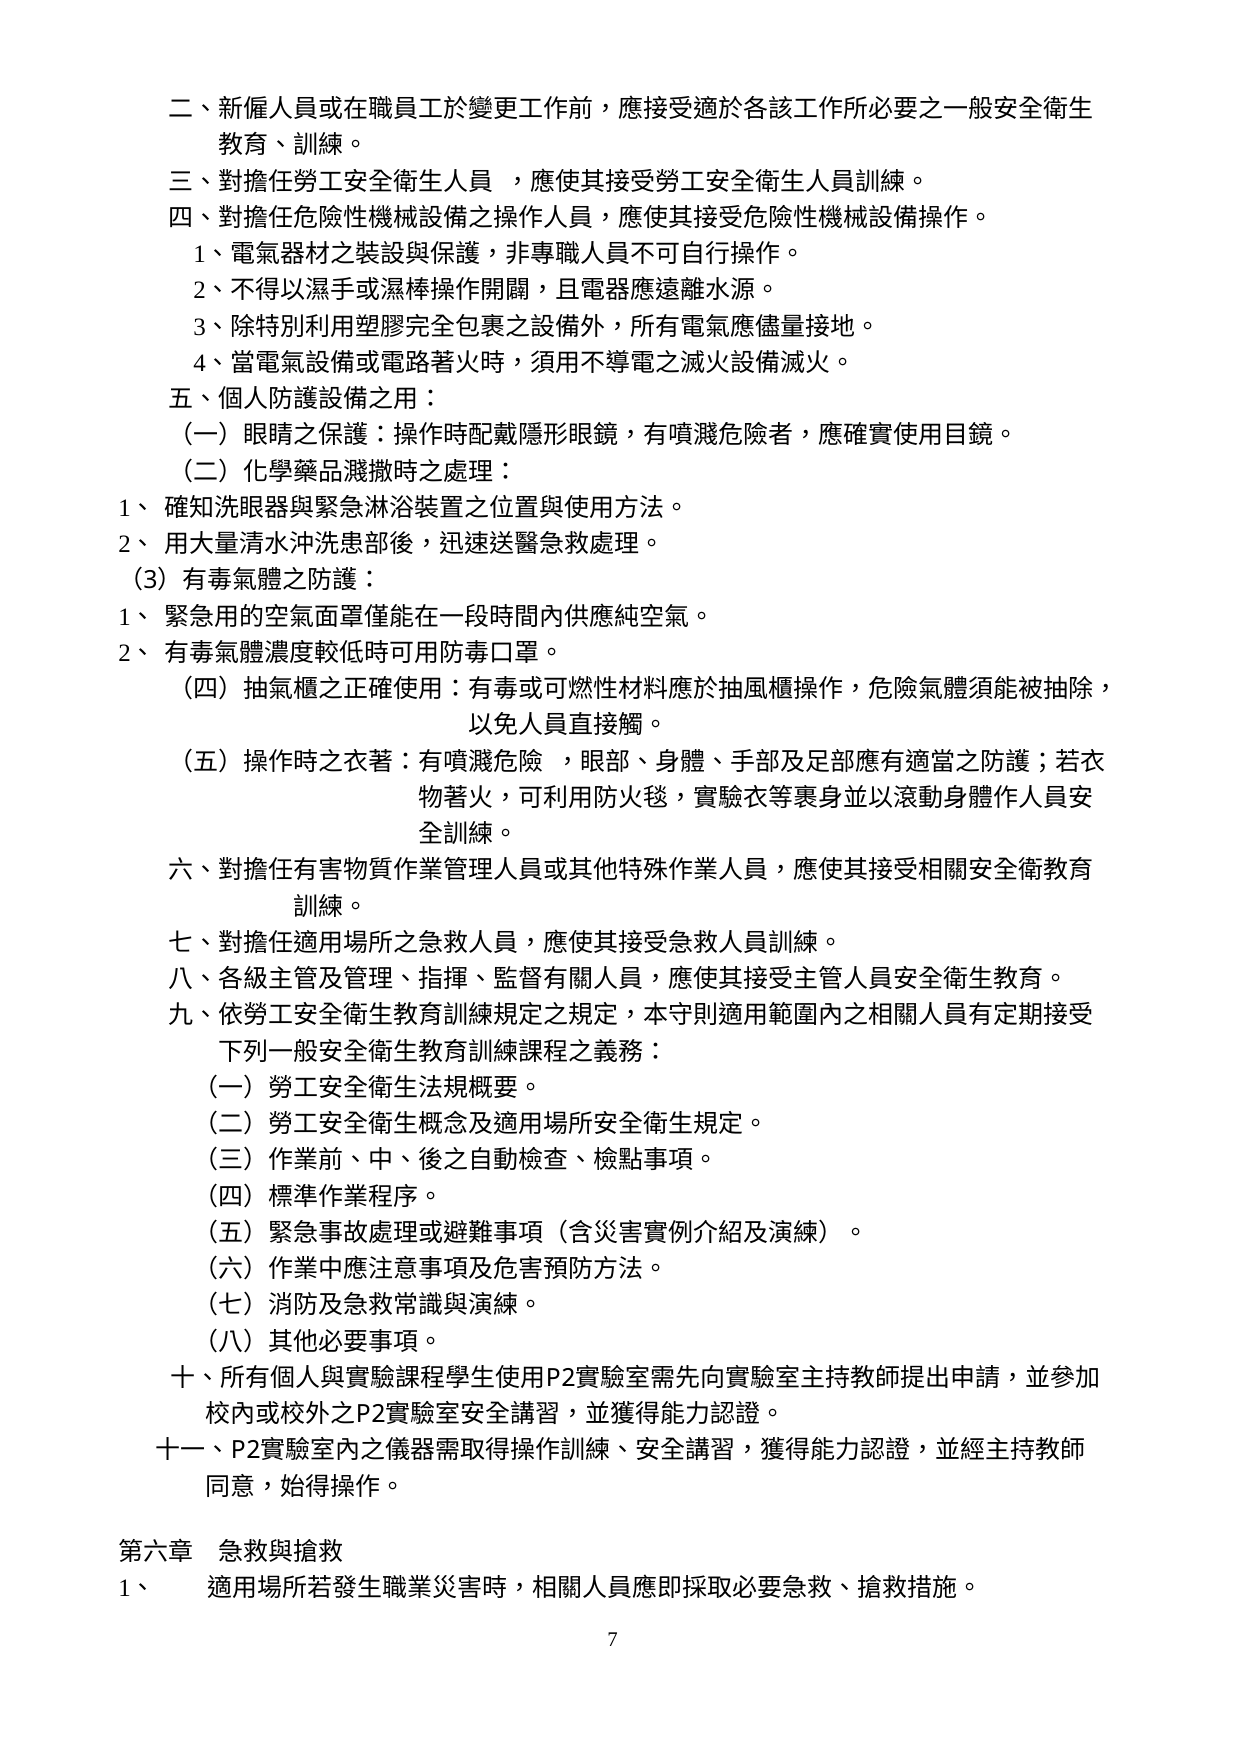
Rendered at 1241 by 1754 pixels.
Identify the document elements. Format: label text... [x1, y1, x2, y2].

text 四、對擔任危險性機械設備之操作人員，應使其接受危險性機械設備操作。 [118, 197, 1028, 234]
text 三、對擔任勞工安全衛生人員 ，應使其接受勞工安全衛生人員訓練。 [118, 161, 1028, 197]
text 七、對擔任適用場所之急救人員，應使其接受急救人員訓練。 [118, 922, 1028, 959]
text （一）眼睛之保護：操作時配戴隱形眼鏡，有噴濺危險者，應確實使用目鏡。 [118, 415, 1058, 451]
list 有毒氣體之防護： [118, 560, 1028, 596]
text 八、各級主管及管理、指揮、監督有關人員，應使其接受主管人員安全衛生教育。 [118, 959, 1093, 995]
text 二、新僱人員或在職員工於變更工作前，應接受適於各該工作所必要之一般安全衛生教育、訓練。 [168, 89, 1106, 161]
text （八）其他必要事項。 [118, 1321, 1028, 1357]
text （三）作業前、中、後之自動檢查、檢點事項。 [118, 1140, 1028, 1176]
text （四）抽氣櫃之正確使用：有毒或可燃性材料應於抽風櫃操作，危險氣體須能被抽除，以免人員直接觸。 [168, 669, 1115, 741]
list 用大量清水沖洗患部後，迅速送醫急救處理。 [118, 524, 1028, 560]
text 十、所有個人與實驗課程學生使用P2實驗室需先向實驗室主持教師提出申請，並參加校內或校外之P2實驗室安全講習，並獲得能力認證。 [156, 1357, 1106, 1430]
text （四）標準作業程序。 [118, 1176, 1028, 1212]
text （七）消防及急救常識與演練。 [118, 1285, 1028, 1321]
text （五）緊急事故處理或避難事項（含災害實例介紹及演練）。 [118, 1212, 1028, 1249]
text （二）化學藥品濺撒時之處理： [143, 451, 1028, 487]
text （五）操作時之衣著：有噴濺危險 ，眼部、身體、手部及足部應有適當之防護；若衣物著火，可利用防火毯，實驗衣等裹身並以滾動身體作人員安全訓練。 [168, 741, 1115, 850]
text 六、對擔任有害物質作業管理人員或其他特殊作業人員，應使其接受相關安全衛教育訓練。 [168, 850, 1115, 922]
text （六）作業中應注意事項及危害預防方法。 [118, 1249, 1028, 1285]
text 1、電氣器材之裝設與保護，非專職人員不可自行操作。 [118, 234, 1028, 270]
text 九、依勞工安全衛生教育訓練規定之規定，本守則適用範圍內之相關人員有定期接受下列一般安全衛生教育訓練課程之義務： [168, 995, 1115, 1067]
list 緊急用的空氣面罩僅能在一段時間內供應純空氣。 [118, 596, 1028, 632]
text 4、當電氣設備或電路著火時，須用不導電之滅火設備滅火。 [118, 342, 1028, 379]
text 3、除特別利用塑膠完全包裹之設備外，所有電氣應儘量接地。 [118, 306, 1028, 342]
list 有毒氣體濃度較低時可用防毒口罩。 [118, 632, 1028, 669]
list 確知洗眼器與緊急淋浴裝置之位置與使用方法。 [118, 487, 1028, 524]
list 適用場所若發生職業災害時，相關人員應即採取必要急救、搶救措施。 [118, 1567, 1028, 1604]
text 2、不得以濕手或濕棒操作開闢，且電器應遠離水源。 [118, 270, 1028, 306]
text （二）勞工安全衛生概念及適用場所安全衛生規定。 [118, 1104, 1028, 1140]
text 十一、P2實驗室內之儀器需取得操作訓練、安全講習，獲得能力認證，並經主持教師同意，始得操作。 [156, 1430, 1106, 1502]
text 第六章 急救與搶救 [118, 1531, 1028, 1567]
text （一）勞工安全衛生法規概要。 [118, 1067, 1028, 1104]
text 五、個人防護設備之用： [118, 379, 1028, 415]
